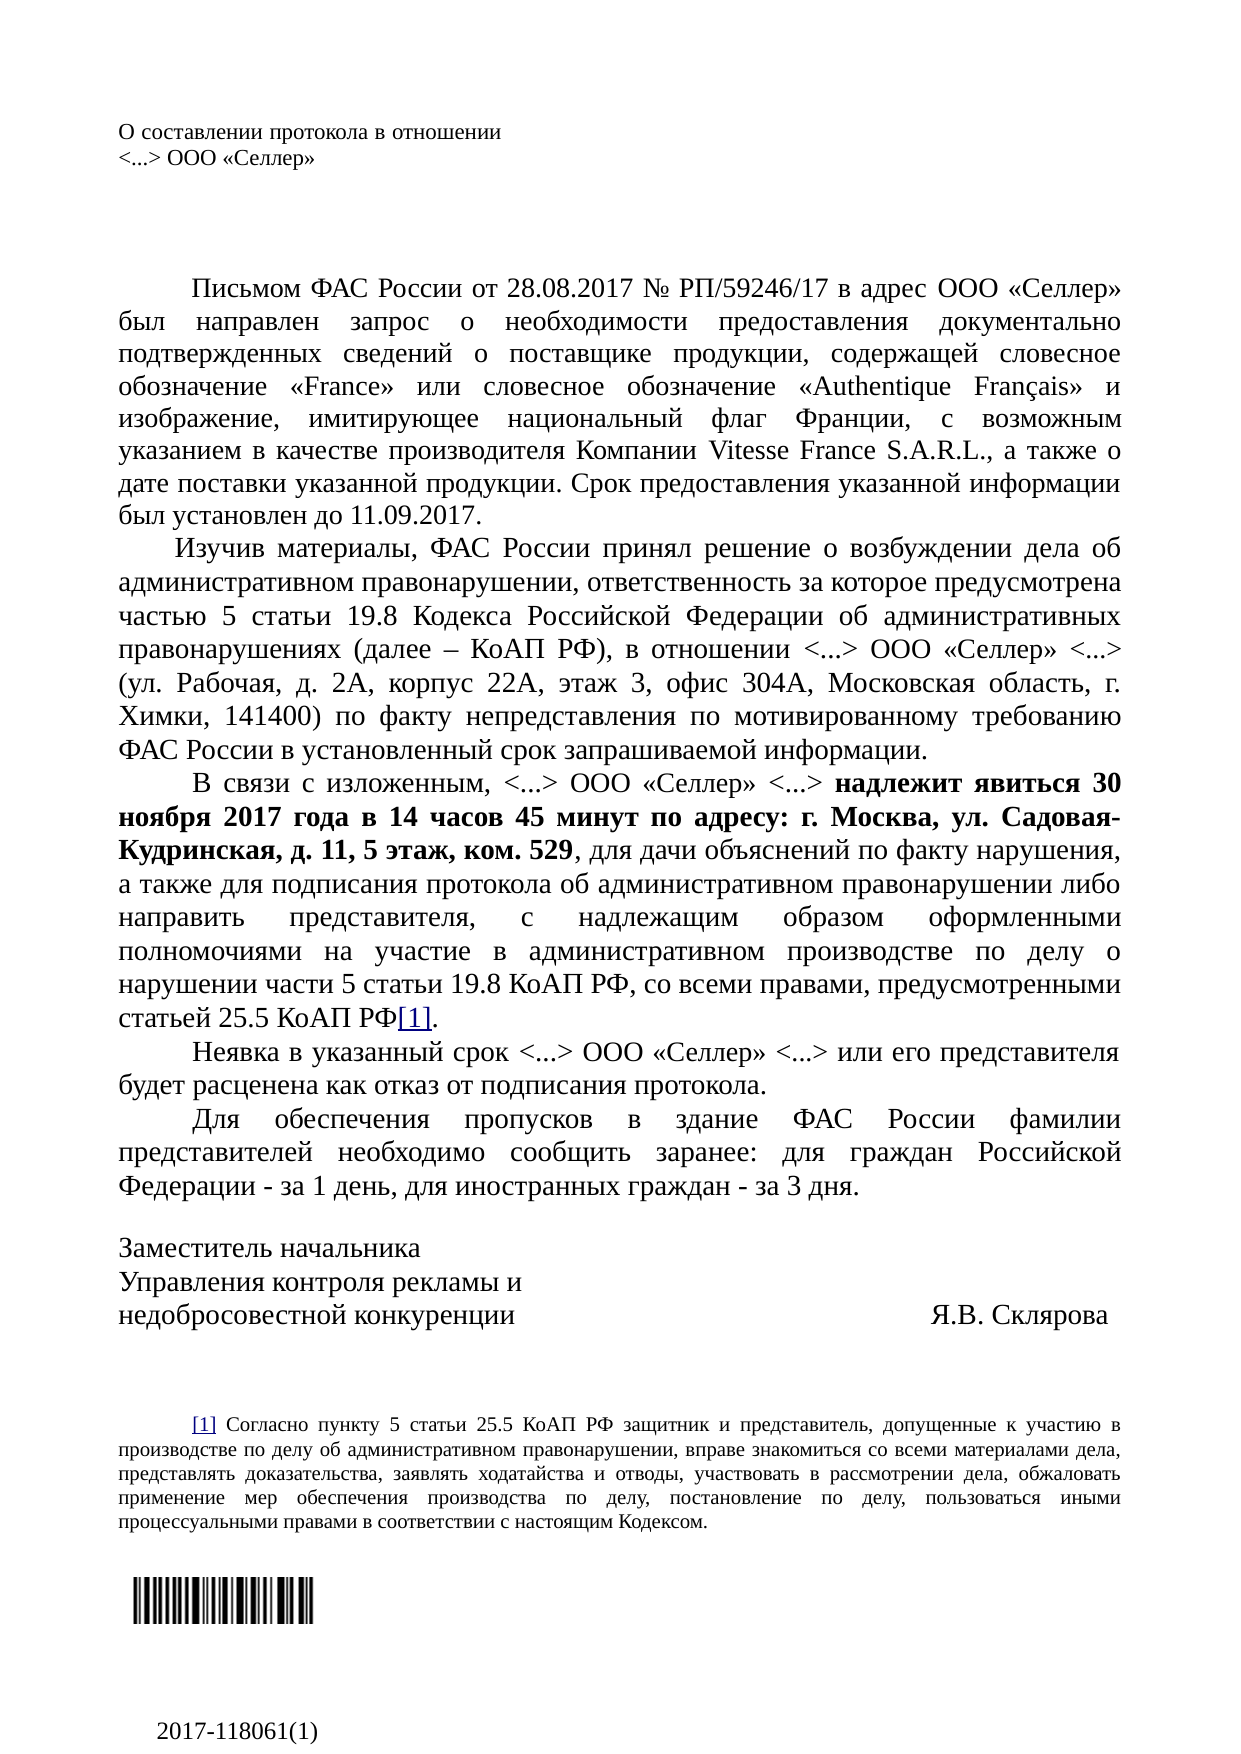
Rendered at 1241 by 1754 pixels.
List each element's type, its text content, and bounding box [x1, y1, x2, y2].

picture [118, 1577, 331, 1624]
text Изучив материалы, ФАС России принял решение о возбуждении дела об административном правонарушении, ответственность за которое предусмотрена частью 5 статьи 19.8 Кодекса Российской Федерации об административных правонарушениях (далее – КоАП РФ), в отношении <...> ООО «Селлер» <...> (ул. Рабочая, д. 2А, корпус 22А, этаж 3, офис 304А, Московская область, г. Химки, 141400) по факту непредставления по мотивированному требованию ФАС России в установленный срок запрашиваемой информации. [118, 531, 1122, 765]
text О составлении протокола в отношении <...> ООО «Селлер» [118, 118, 502, 171]
text Заместитель начальника [118, 1230, 1122, 1264]
text Управления контроля рекламы и [118, 1264, 1122, 1297]
text Для обеспечения пропусков в здание ФАС России фамилии представителей необходимо сообщить заранее: для граждан Российской Федерации - за 1 день, для иностранных граждан - за 3 дня. [118, 1101, 1122, 1201]
text Неявка в указанный срок <...> ООО «Селлер» <...> или его представителя будет расценена как отказ от подписания протокола. [118, 1034, 1120, 1101]
text недобросовестной конкуренции Я.В. Склярова [118, 1297, 1122, 1331]
text [1] Согласно пункту 5 статьи 25.5 КоАП РФ защитник и представитель, допущенные к участию в производстве по делу об административном правонарушении, вправе знакомиться со всеми материалами дела, представлять доказательства, заявлять ходатайства и отводы, участвовать в рассмотрении дела, обжаловать применение мер обеспечения производства по делу, постановление по делу, пользоваться иными процессуальными правами в соответствии с настоящим Кодексом. [118, 1412, 1122, 1533]
text Письмом ФАС России от 28.08.2017 № РП/59246/17 в адрес ООО «Селлер» был направлен запрос о необходимости предоставления документально подтвержденных сведений о поставщике продукции, содержащей словесное обозначение «France» или словесное обозначение «Authentique Français» и изображение, имитирующее национальный флаг Франции, с возможным указанием в качестве производителя Компании Vitesse France S.A.R.L., а также о дате поставки указанной продукции. Срок предоставления указанной информации был установлен до 11.09.2017. [118, 271, 1122, 531]
text В связи с изложенным, <...> ООО «Селлер» <...> надлежит явиться 30 ноября 2017 года в 14 часов 45 минут по адресу: г. Москва, ул. Садовая-Кудринская, д. 11, 5 этаж, ком. 529, для дачи объяснений по факту нарушения, а также для подписания протокола об административном правонарушении либо направить представителя, с надлежащим образом оформленными полномочиями на участие в административном производстве по делу о нарушении части 5 статьи 19.8 КоАП РФ, со всеми правами, предусмотренными статьей 25.5 КоАП РФ[1]. [118, 765, 1122, 1034]
